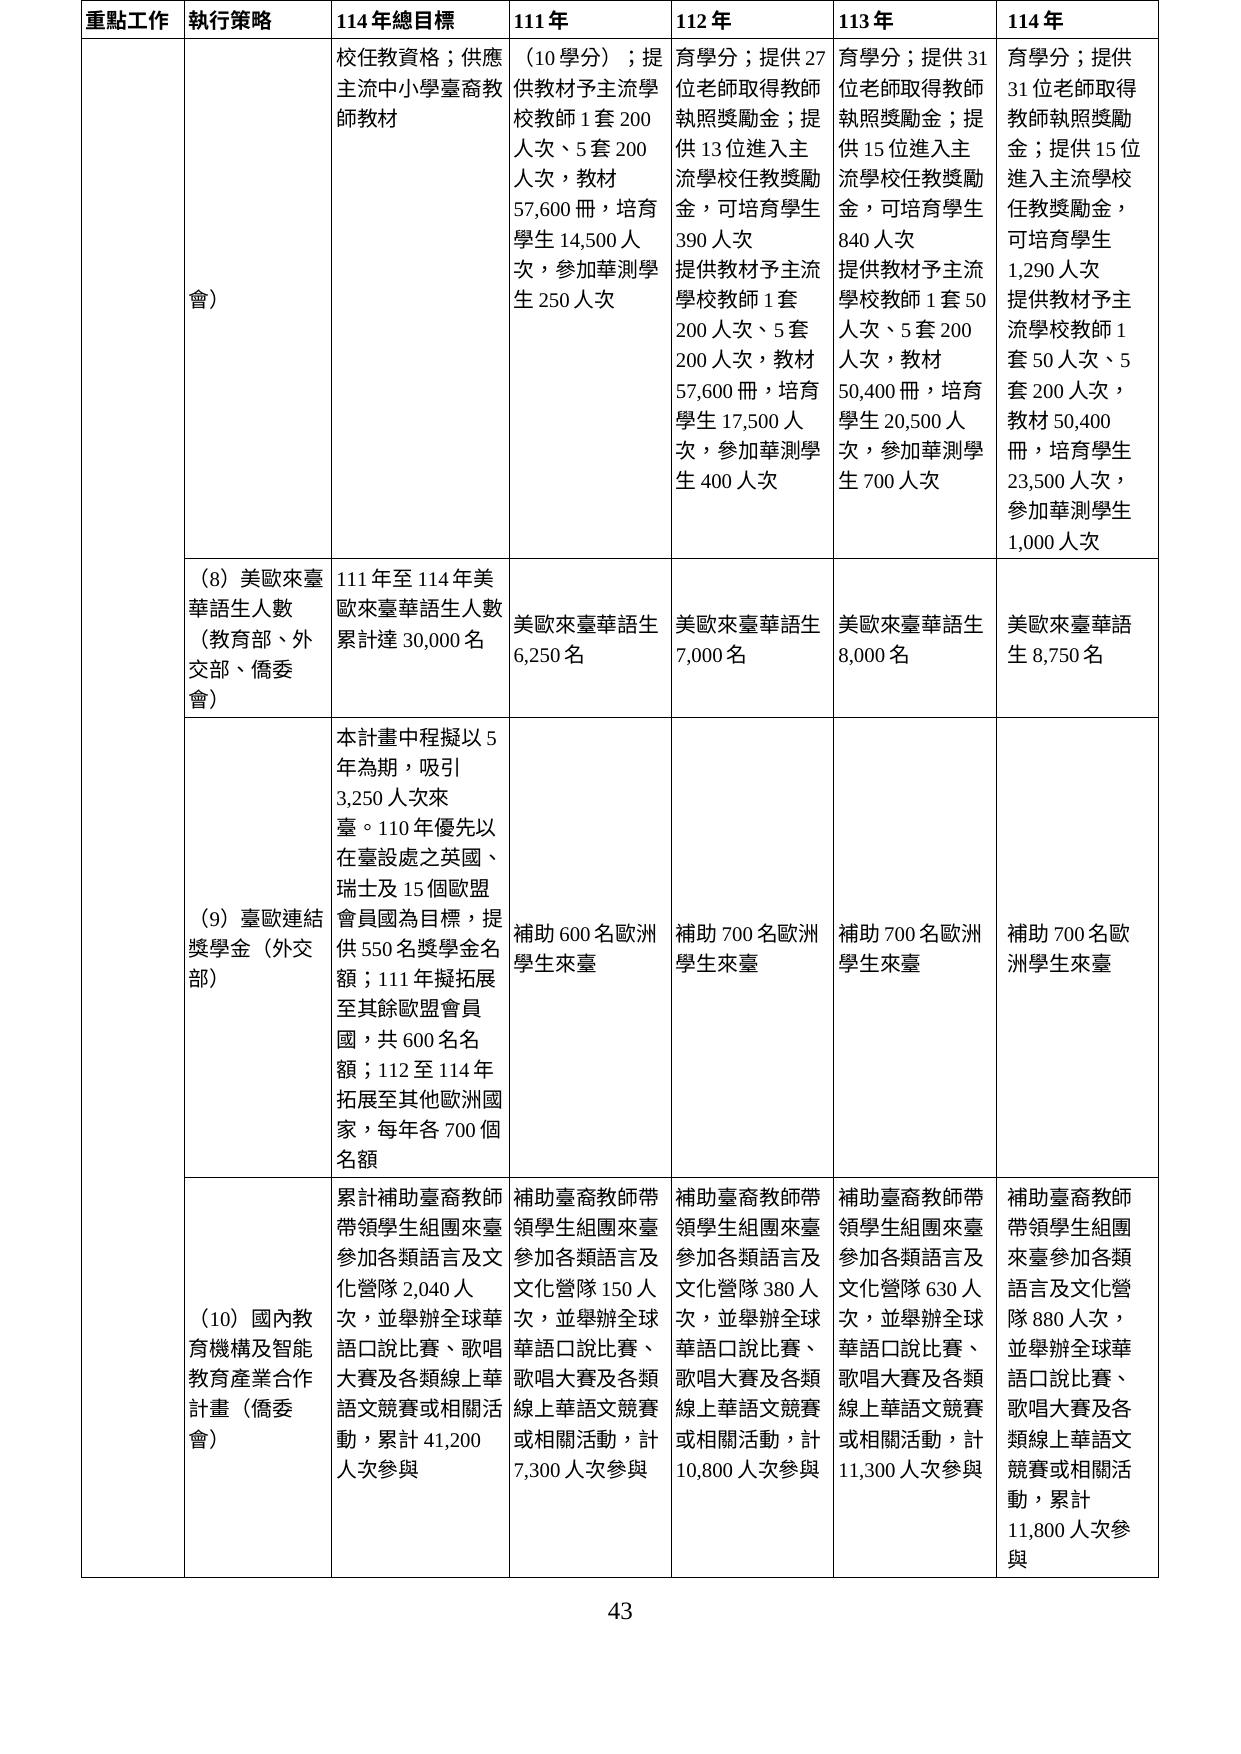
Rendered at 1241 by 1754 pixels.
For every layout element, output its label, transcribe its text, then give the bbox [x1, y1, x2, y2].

table_cell 美歐來臺華語生8,000名 [834, 559, 996, 717]
table_cell 美歐來臺華語生7,000名 [672, 559, 833, 717]
table_cell [82, 39, 184, 1577]
table_header 114年 [997, 1, 1158, 37]
table_cell 會） [185, 39, 331, 558]
table_cell 育學分；提供27位老師取得教師執照獎勵金；提供13位進入主流學校任教獎勵金，可培育學生390人次 提供教材予主流學校教師1套200人次、5套200人次，教材57,600冊，培育學生17,500人次，參加華測學生400人次 [672, 39, 833, 558]
table_cell （10）國內教育機構及智能教育產業合作計畫（僑委會） [185, 1178, 331, 1577]
table_header 111年 [510, 1, 671, 37]
table_cell 補助臺裔教師帶領學生組團來臺參加各類語言及文化營隊150人次，並舉辦全球華語口說比賽、歌唱大賽及各類線上華語文競賽或相關活動，計7,300人次參與 [510, 1178, 671, 1577]
table_header 執行策略 [185, 1, 331, 37]
table_cell （9）臺歐連結獎學金（外交部） [185, 718, 331, 1177]
table_cell 補助700名歐洲學生來臺 [997, 718, 1158, 1177]
table_cell 本計畫中程擬以5年為期，吸引3,250人次來臺。110年優先以在臺設處之英國、瑞士及15個歐盟會員國為目標，提供550名獎學金名額；111年擬拓展至其餘歐盟會員國，共600名名額；112至114年拓展至其他歐洲國家，每年各700個名額 [332, 718, 509, 1177]
table_cell 補助700名歐洲學生來臺 [672, 718, 833, 1177]
table_header 114年總目標 [332, 1, 509, 37]
table_header 重點工作 [82, 1, 184, 37]
table_cell 校任教資格；供應主流中小學臺裔教師教材 [332, 39, 509, 558]
table_cell 補助600名歐洲學生來臺 [510, 718, 671, 1177]
table_cell 補助臺裔教師帶領學生組團來臺參加各類語言及文化營隊380人次，並舉辦全球華語口說比賽、歌唱大賽及各類線上華語文競賽或相關活動，計10,800人次參與 [672, 1178, 833, 1577]
table_cell 育學分；提供31位老師取得教師執照獎勵金；提供15位進入主流學校任教獎勵金，可培育學生840人次 提供教材予主流學校教師1套50人次、5套200人次，教材50,400冊，培育學生20,500人次，參加華測學生700人次 [834, 39, 996, 558]
table_cell （10學分）；提供教材予主流學校教師1套200人次、5套200人次，教材57,600冊，培育學生14,500人次，參加華測學生250人次 [510, 39, 671, 558]
table_cell 美歐來臺華語生6,250名 [510, 559, 671, 717]
table_cell 補助臺裔教師帶領學生組團來臺參加各類語言及文化營隊880人次，並舉辦全球華語口說比賽、歌唱大賽及各類線上華語文競賽或相關活動，累計11,800人次參與 [997, 1178, 1158, 1577]
table_cell 111年至114年美歐來臺華語生人數累計達30,000名 [332, 559, 509, 717]
table_cell 育學分；提供31位老師取得教師執照獎勵金；提供15位進入主流學校任教獎勵金，可培育學生1,290人次 提供教材予主流學校教師1套50人次、5套200人次，教材50,400冊，培育學生23,500人次，參加華測學生1,000人次 [997, 39, 1158, 558]
table_header 113年 [834, 1, 996, 37]
table_cell （8）美歐來臺華語生人數（教育部、外交部、僑委會） [185, 559, 331, 717]
table_cell 累計補助臺裔教師帶領學生組團來臺參加各類語言及文化營隊2,040人次，並舉辦全球華語口說比賽、歌唱大賽及各類線上華語文競賽或相關活動，累計41,200人次參與 [332, 1178, 509, 1577]
table_header 112年 [672, 1, 833, 37]
table_cell 美歐來臺華語生8,750名 [997, 559, 1158, 717]
table_cell 補助臺裔教師帶領學生組團來臺參加各類語言及文化營隊630人次，並舉辦全球華語口說比賽、歌唱大賽及各類線上華語文競賽或相關活動，計11,300人次參與 [834, 1178, 996, 1577]
table_cell 補助700名歐洲學生來臺 [834, 718, 996, 1177]
